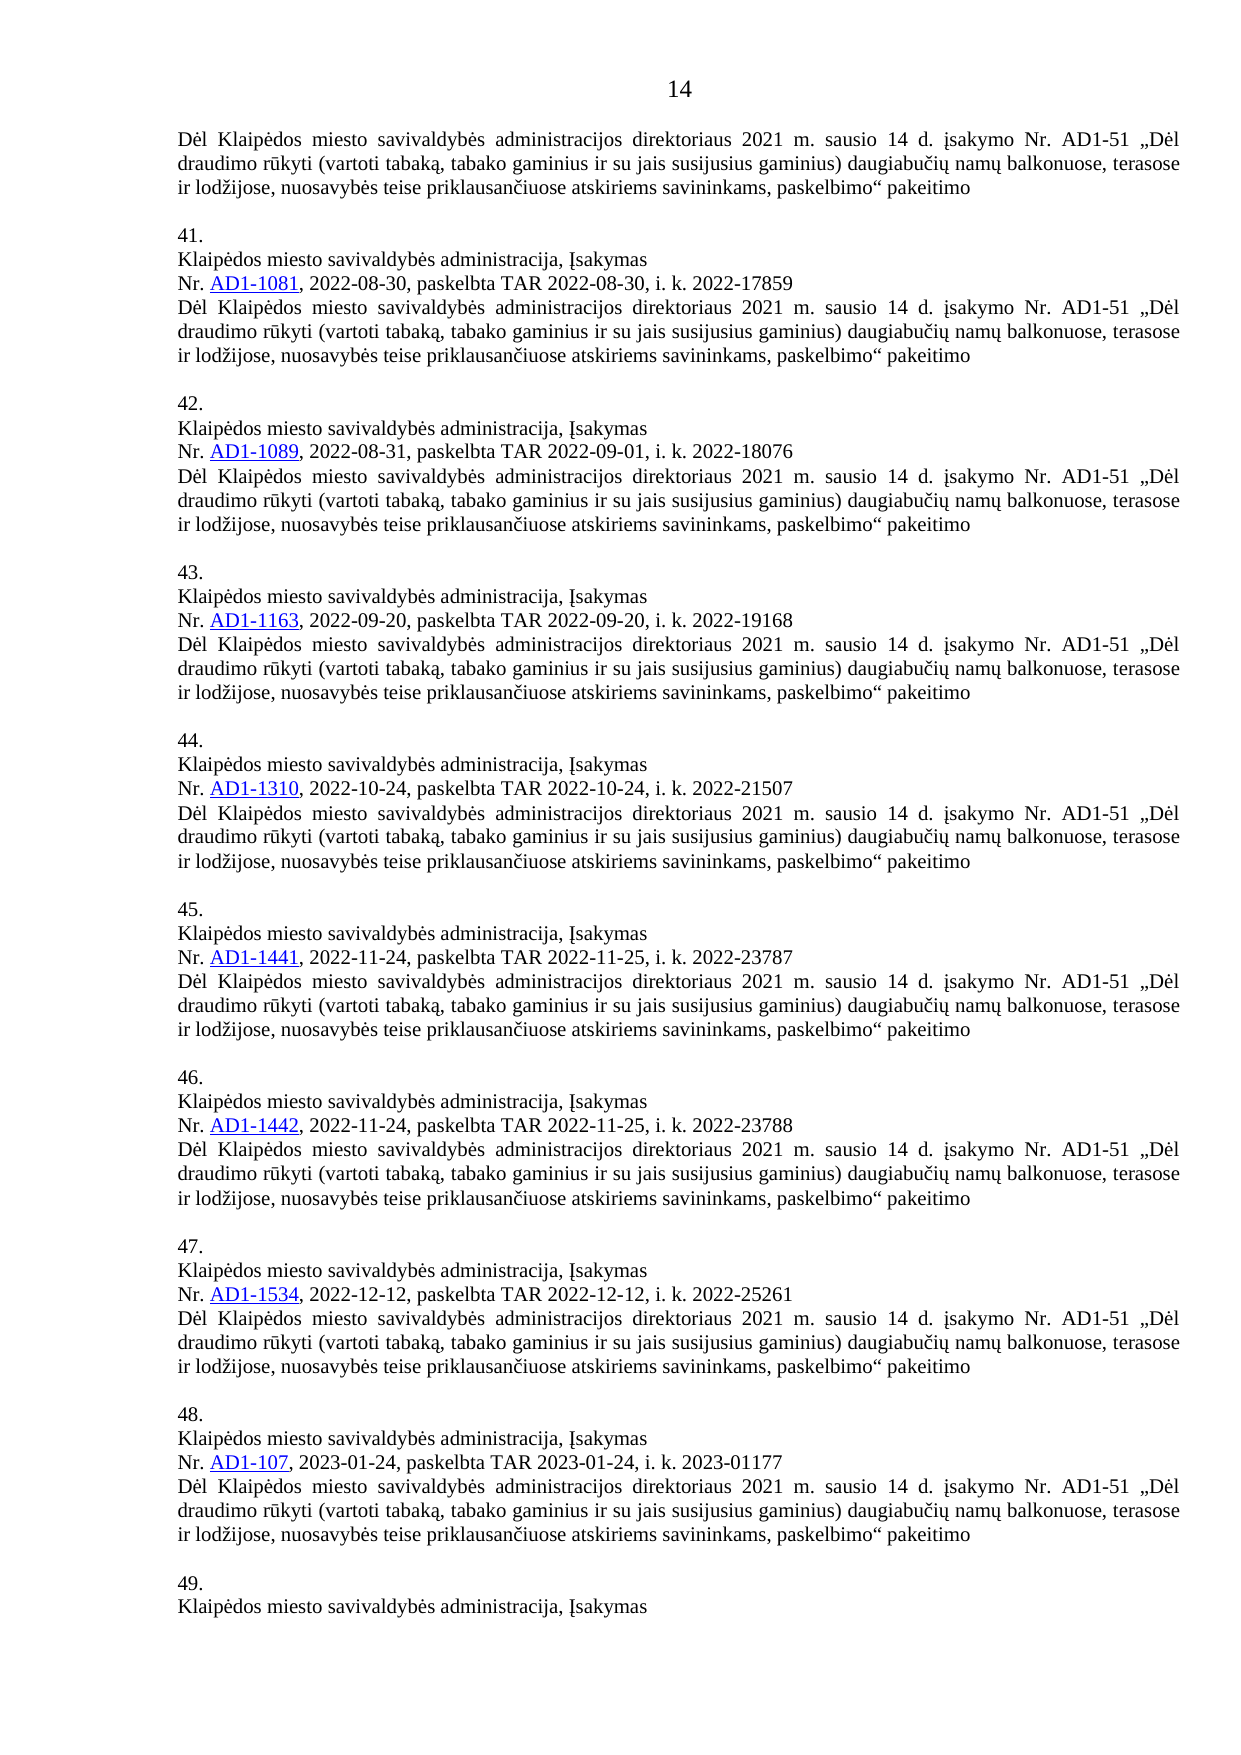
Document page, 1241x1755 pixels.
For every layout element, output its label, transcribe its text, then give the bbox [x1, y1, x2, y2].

text 43. [177, 560, 1181, 584]
text Klaipėdos miesto savivaldybės administracija, Įsakymas [177, 1594, 1181, 1618]
text Klaipėdos miesto savivaldybės administracija, Įsakymas [177, 415, 1181, 439]
text Nr. AD1-1442, 2022-11-24, paskelbta TAR 2022-11-25, i. k. 2022-23788 [177, 1113, 1181, 1137]
text Dėl Klaipėdos miesto savivaldybės administracijos direktoriaus 2021 m. sausio 14 d. įsakymo Nr. AD1-51 „Dėl draudimo rūkyti (vartoti tabaką, tabako gaminius ir su jais susijusius gaminius) daugiabučių namų balkonuose, terasose ir lodžijose, nuosavybės teise priklausančiuose atskiriems savininkams, paskelbimo“ pakeitimo [177, 1306, 1181, 1378]
text Nr. AD1-1163, 2022-09-20, paskelbta TAR 2022-09-20, i. k. 2022-19168 [177, 608, 1181, 632]
text 49. [177, 1570, 1181, 1594]
text Nr. AD1-1534, 2022-12-12, paskelbta TAR 2022-12-12, i. k. 2022-25261 [177, 1282, 1181, 1306]
text Dėl Klaipėdos miesto savivaldybės administracijos direktoriaus 2021 m. sausio 14 d. įsakymo Nr. AD1-51 „Dėl draudimo rūkyti (vartoti tabaką, tabako gaminius ir su jais susijusius gaminius) daugiabučių namų balkonuose, terasose ir lodžijose, nuosavybės teise priklausančiuose atskiriems savininkams, paskelbimo“ pakeitimo [177, 969, 1181, 1041]
text 45. [177, 897, 1181, 921]
text Klaipėdos miesto savivaldybės administracija, Įsakymas [177, 584, 1181, 608]
text 41. [177, 223, 1181, 247]
text Klaipėdos miesto savivaldybės administracija, Įsakymas [177, 247, 1181, 271]
text 48. [177, 1402, 1181, 1426]
text Nr. AD1-1081, 2022-08-30, paskelbta TAR 2022-08-30, i. k. 2022-17859 [177, 271, 1181, 295]
text Klaipėdos miesto savivaldybės administracija, Įsakymas [177, 1426, 1181, 1450]
text Nr. AD1-1441, 2022-11-24, paskelbta TAR 2022-11-25, i. k. 2022-23787 [177, 945, 1181, 969]
text 46. [177, 1065, 1181, 1089]
text Klaipėdos miesto savivaldybės administracija, Įsakymas [177, 752, 1181, 776]
text Dėl Klaipėdos miesto savivaldybės administracijos direktoriaus 2021 m. sausio 14 d. įsakymo Nr. AD1-51 „Dėl draudimo rūkyti (vartoti tabaką, tabako gaminius ir su jais susijusius gaminius) daugiabučių namų balkonuose, terasose ir lodžijose, nuosavybės teise priklausančiuose atskiriems savininkams, paskelbimo“ pakeitimo [177, 463, 1181, 536]
text Nr. AD1-1310, 2022-10-24, paskelbta TAR 2022-10-24, i. k. 2022-21507 [177, 776, 1181, 800]
text Klaipėdos miesto savivaldybės administracija, Įsakymas [177, 921, 1181, 945]
text 44. [177, 728, 1181, 752]
text Nr. AD1-1089, 2022-08-31, paskelbta TAR 2022-09-01, i. k. 2022-18076 [177, 439, 1181, 463]
text 47. [177, 1233, 1181, 1258]
text Klaipėdos miesto savivaldybės administracija, Įsakymas [177, 1089, 1181, 1113]
text Nr. AD1-107, 2023-01-24, paskelbta TAR 2023-01-24, i. k. 2023-01177 [177, 1450, 1181, 1474]
text Klaipėdos miesto savivaldybės administracija, Įsakymas [177, 1258, 1181, 1282]
text Dėl Klaipėdos miesto savivaldybės administracijos direktoriaus 2021 m. sausio 14 d. įsakymo Nr. AD1-51 „Dėl draudimo rūkyti (vartoti tabaką, tabako gaminius ir su jais susijusius gaminius) daugiabučių namų balkonuose, terasose ir lodžijose, nuosavybės teise priklausančiuose atskiriems savininkams, paskelbimo“ pakeitimo [177, 632, 1181, 704]
text Dėl Klaipėdos miesto savivaldybės administracijos direktoriaus 2021 m. sausio 14 d. įsakymo Nr. AD1-51 „Dėl draudimo rūkyti (vartoti tabaką, tabako gaminius ir su jais susijusius gaminius) daugiabučių namų balkonuose, terasose ir lodžijose, nuosavybės teise priklausančiuose atskiriems savininkams, paskelbimo“ pakeitimo [177, 1137, 1181, 1209]
text Dėl Klaipėdos miesto savivaldybės administracijos direktoriaus 2021 m. sausio 14 d. įsakymo Nr. AD1-51 „Dėl draudimo rūkyti (vartoti tabaką, tabako gaminius ir su jais susijusius gaminius) daugiabučių namų balkonuose, terasose ir lodžijose, nuosavybės teise priklausančiuose atskiriems savininkams, paskelbimo“ pakeitimo [177, 1474, 1181, 1546]
text Dėl Klaipėdos miesto savivaldybės administracijos direktoriaus 2021 m. sausio 14 d. įsakymo Nr. AD1-51 „Dėl draudimo rūkyti (vartoti tabaką, tabako gaminius ir su jais susijusius gaminius) daugiabučių namų balkonuose, terasose ir lodžijose, nuosavybės teise priklausančiuose atskiriems savininkams, paskelbimo“ pakeitimo [177, 800, 1181, 873]
text 42. [177, 391, 1181, 415]
text Dėl Klaipėdos miesto savivaldybės administracijos direktoriaus 2021 m. sausio 14 d. įsakymo Nr. AD1-51 „Dėl draudimo rūkyti (vartoti tabaką, tabako gaminius ir su jais susijusius gaminius) daugiabučių namų balkonuose, terasose ir lodžijose, nuosavybės teise priklausančiuose atskiriems savininkams, paskelbimo“ pakeitimo [177, 295, 1181, 367]
text Dėl Klaipėdos miesto savivaldybės administracijos direktoriaus 2021 m. sausio 14 d. įsakymo Nr. AD1-51 „Dėl draudimo rūkyti (vartoti tabaką, tabako gaminius ir su jais susijusius gaminius) daugiabučių namų balkonuose, terasose ir lodžijose, nuosavybės teise priklausančiuose atskiriems savininkams, paskelbimo“ pakeitimo [177, 127, 1181, 199]
